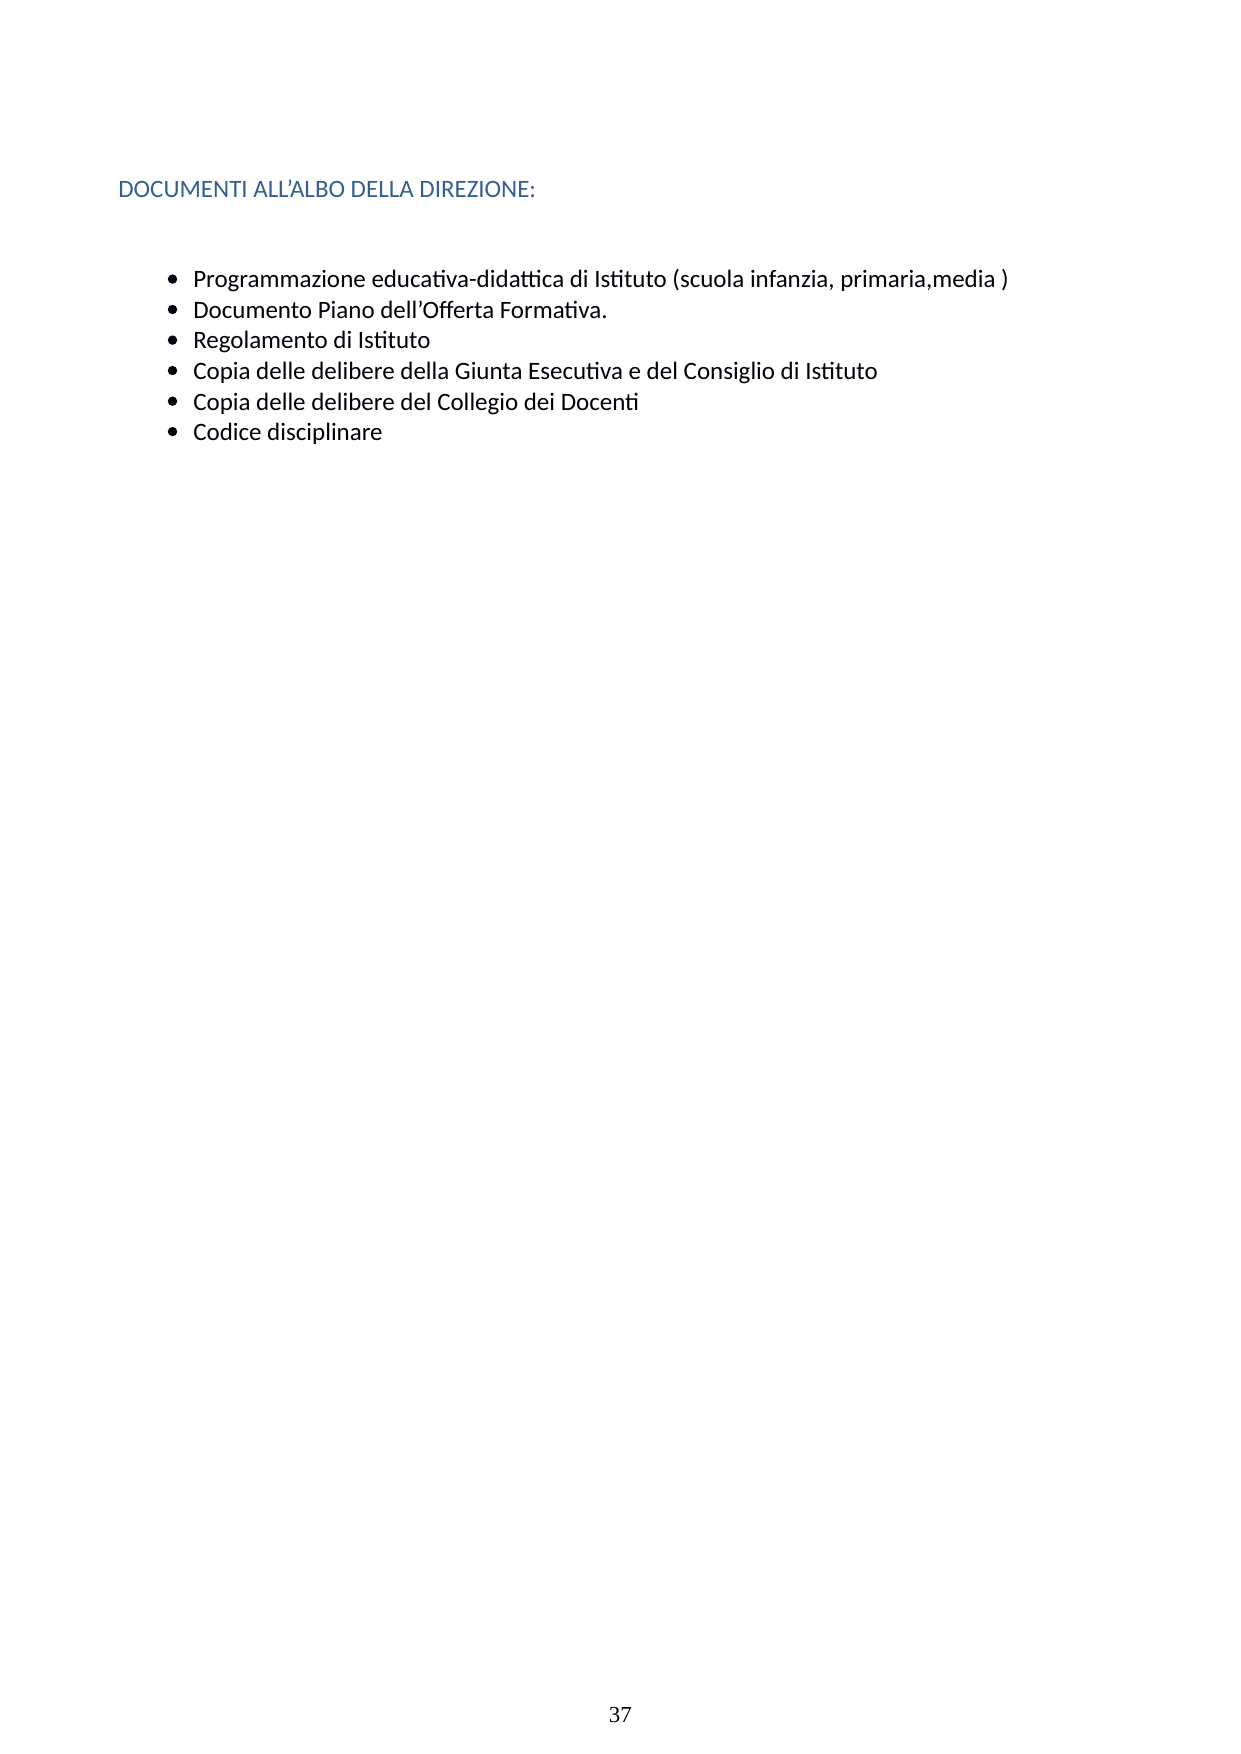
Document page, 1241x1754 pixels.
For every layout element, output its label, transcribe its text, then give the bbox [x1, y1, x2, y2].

list Regolamento di Istituto [168, 324, 1122, 355]
list Copia delle delibere della Giunta Esecutiva e del Consiglio di Istituto [168, 355, 1122, 386]
subtitle DOCUMENTI ALL’ALBO DELLA DIREZIONE: [118, 173, 1122, 203]
list Documento Piano dell’Offerta Formativa. [168, 294, 1122, 324]
list Programmazione educativa-didattica di Istituto (scuola infanzia, primaria,media ) [168, 263, 1122, 294]
list Codice disciplinare [168, 416, 1122, 447]
list Copia delle delibere del Collegio dei Docenti [168, 386, 1122, 416]
